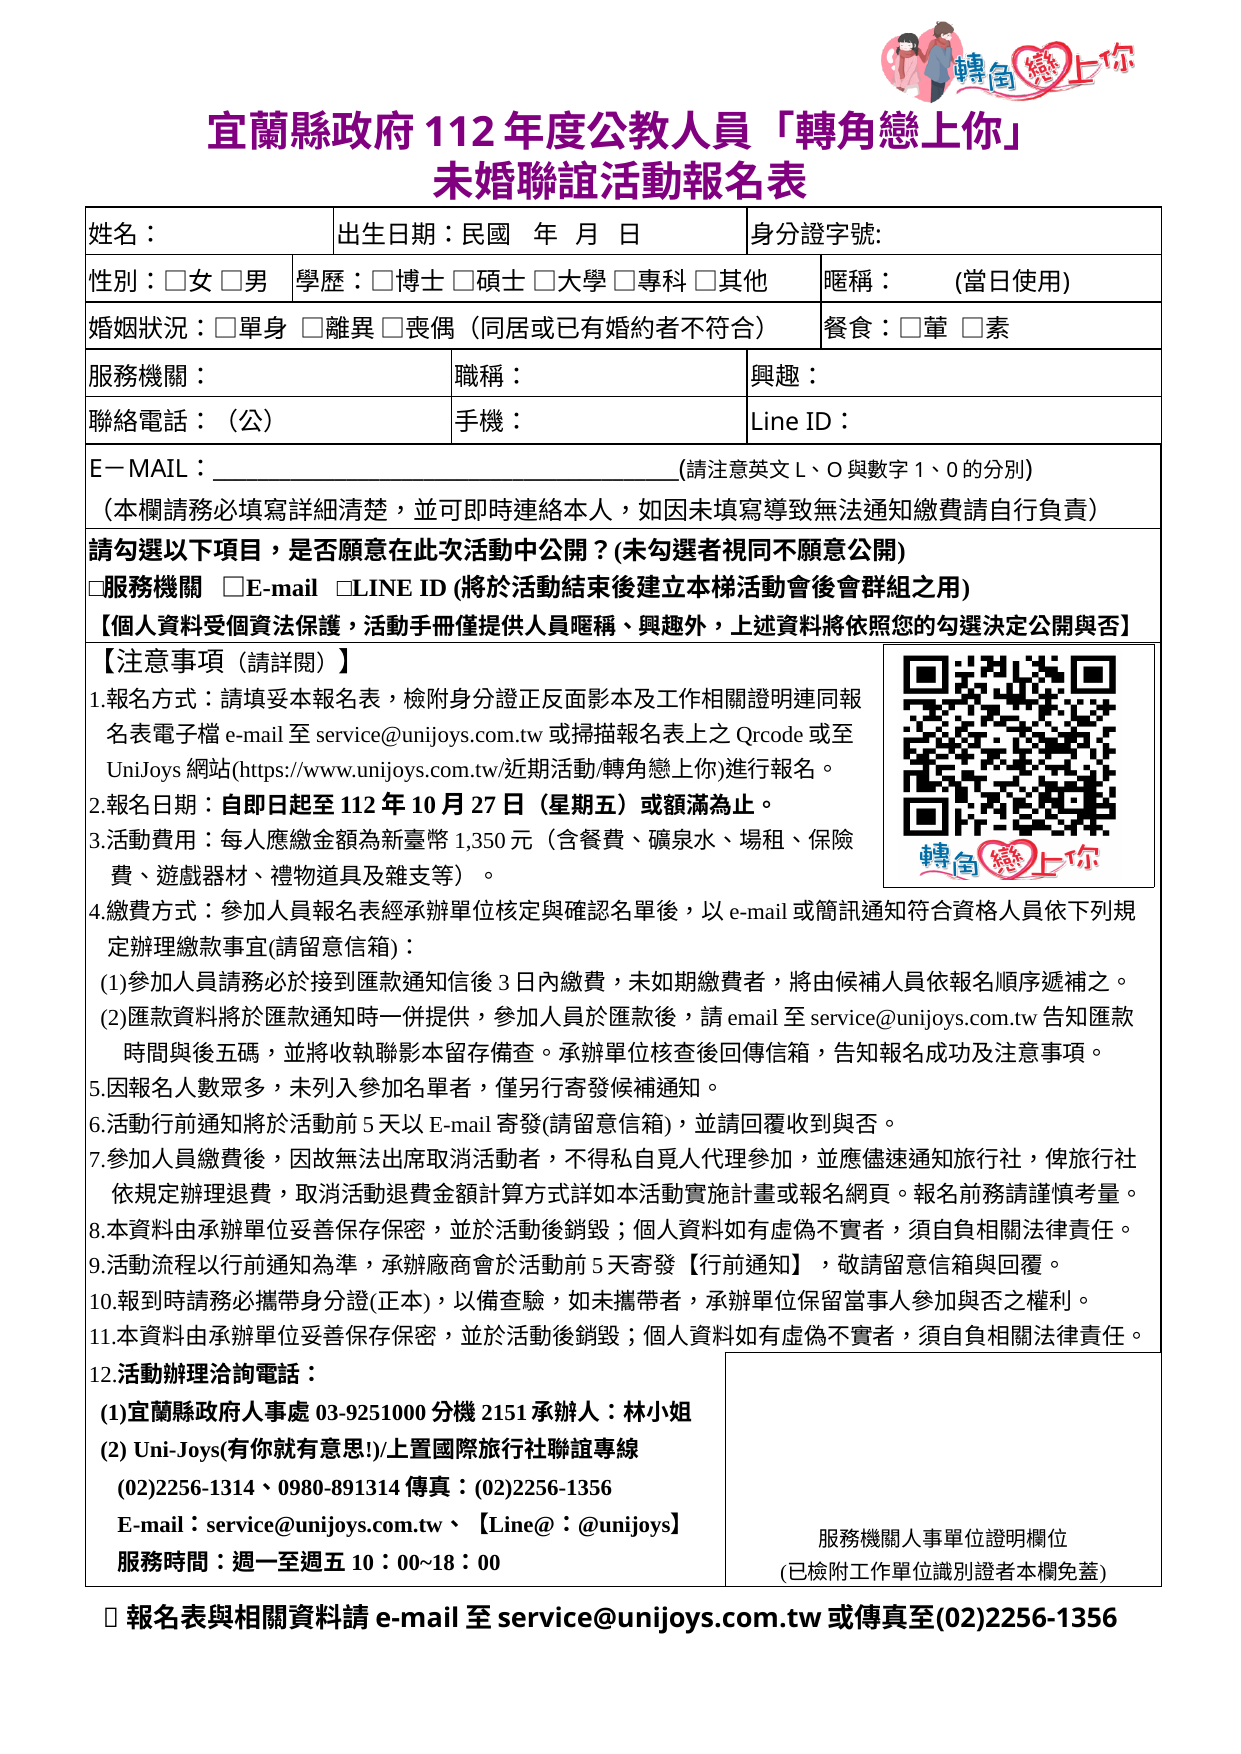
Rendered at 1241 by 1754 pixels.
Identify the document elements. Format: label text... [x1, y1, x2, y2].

table_cell 興趣： [748, 350, 1161, 396]
table_cell 12.活動辦理洽詢電話： (1)宜蘭縣政府人事處 03-9251000分機2151承辦人：林小姐 (2) Uni-Joys(有你就有意思!)/上置國際旅行社聯誼專線 (02)2256-1314、0980-891314 傳真：(02)2256-1356 E-mail：service@unijoys.com.tw、【Line@：@unijoys】 服務時間：週一至週五10：00~18：00 [86, 1352, 725, 1586]
table_cell 服務機關人事單位證明欄位 (已檢附工作單位識別證者本欄免蓋) [726, 1353, 1161, 1586]
table_cell 聯絡電話：（公） [86, 397, 451, 443]
text  報名表與相關資料請e-mail至service@unijoys.com.tw或傳真至(02)2256-1356 [89, 1587, 1152, 1637]
table_cell 餐食：□葷 □素 [822, 303, 1161, 348]
table_cell 服務機關： [86, 350, 451, 396]
table_cell 請勾選以下項目，是否願意在此次活動中公開？(未勾選者視同不願意公開) □服務機關 □E-mail □LINE ID (將於活動結束後建立本梯活動會後會群組之用) 【個人資料受個資法保護，活動手冊僅提供人員暱稱、興趣外，上述資料將依照您的勾選決定公開與否】 [86, 529, 1160, 642]
table_cell 婚姻狀況：□單身 □離異 □喪偶（同居或已有婚約者不符合） [86, 303, 820, 348]
table_header 姓名： [86, 208, 333, 254]
table_cell 學歷：□博士 □碩士 □大學 □專科 □其他 [293, 255, 820, 301]
table_cell 職稱： [452, 350, 746, 396]
picture [897, 651, 1122, 880]
text 宜蘭縣政府112年度公教人員「轉角戀上你」 [89, 106, 1152, 156]
table_cell E－MAIL：__________________________________________(請注意英文L、O與數字1、0的分別) （本欄請務必填寫詳細清楚，並可即時連絡本人，如因未填寫導致無法通知繳費請自行負責） [86, 445, 1160, 528]
table_header 身分證字號: [748, 208, 1161, 254]
text 未婚聯誼活動報名表 [89, 156, 1152, 206]
table_header 出生日期：民國 年 月 日 [334, 208, 746, 254]
table_cell 手機： [452, 397, 746, 443]
table_cell 暱稱： (當日使用) [822, 255, 1161, 301]
table_cell 【注意事項（請詳閱）】 1.報名方式：請填妥本報名表，檢附身分證正反面影本及工作相關證明連同報名表電子檔e-mail至service@unijoys.com.tw或掃描報名表上之Qrcode或至UniJoys網站(https://www.unijoys.com.tw/近期活動/轉角戀上你)進行報名。 2.報名日期：自即日起至112年10月27日（星期五）或額滿為止。 3.活動費用：每人應繳金額為新臺幣1,350元（含餐費、礦泉水、場租、保險費、遊戲器材、禮物道具及雜支等）。 4.繳費方式：參加人員報名表經承辦單位核定與確認名單後，以e-mail或簡訊通知符合資格人員依下列規定辦理繳款事宜(請留意信箱)： (1)參加人員請務必於接到匯款通知信後3日內繳費，未如期繳費者，將由候補人員依報名順序遞補之。 (2)匯款資料將於匯款通知時一併提供，參加人員於匯款後，請email至service@unijoys.com.tw告知匯款 時間與後五碼，並將收執聯影本留存備查。承辦單位核查後回傳信箱，告知報名成功及注意事項。 5.因報名人數眾多，未列入參加名單者，僅另行寄發候補通知。 6.活動行前通知將於活動前5天以E-mail寄發(請留意信箱)，並請回覆收到與否。 7.參加人員繳費後，因故無法出席取消活動者，不得私自覓人代理參加，並應儘速通知旅行社，俾旅行社依規定辦理退費，取消活動退費金額計算方式詳如本活動實施計畫或報名網頁。報名前務請謹慎考量。 8.本資料由承辦單位妥善保存保密，並於活動後銷毀；個人資料如有虛偽不實者，須自負相關法律責任。 9.活動流程以行前通知為準，承辦廠商會於活動前5天寄發【行前通知】，敬請留意信箱與回覆。 10.報到時請務必攜帶身分證(正本)，以備查驗，如未攜帶者，承辦單位保留當事人參加與否之權利。 11.本資料由承辦單位妥善保存保密，並於活動後銷毀；個人資料如有虛偽不實者，須自負相關法律責任。 [86, 643, 1160, 1352]
table_cell Line ID： [748, 397, 1161, 443]
picture [880, 4, 1136, 121]
table_cell 性別：□女 □男 [86, 255, 292, 301]
